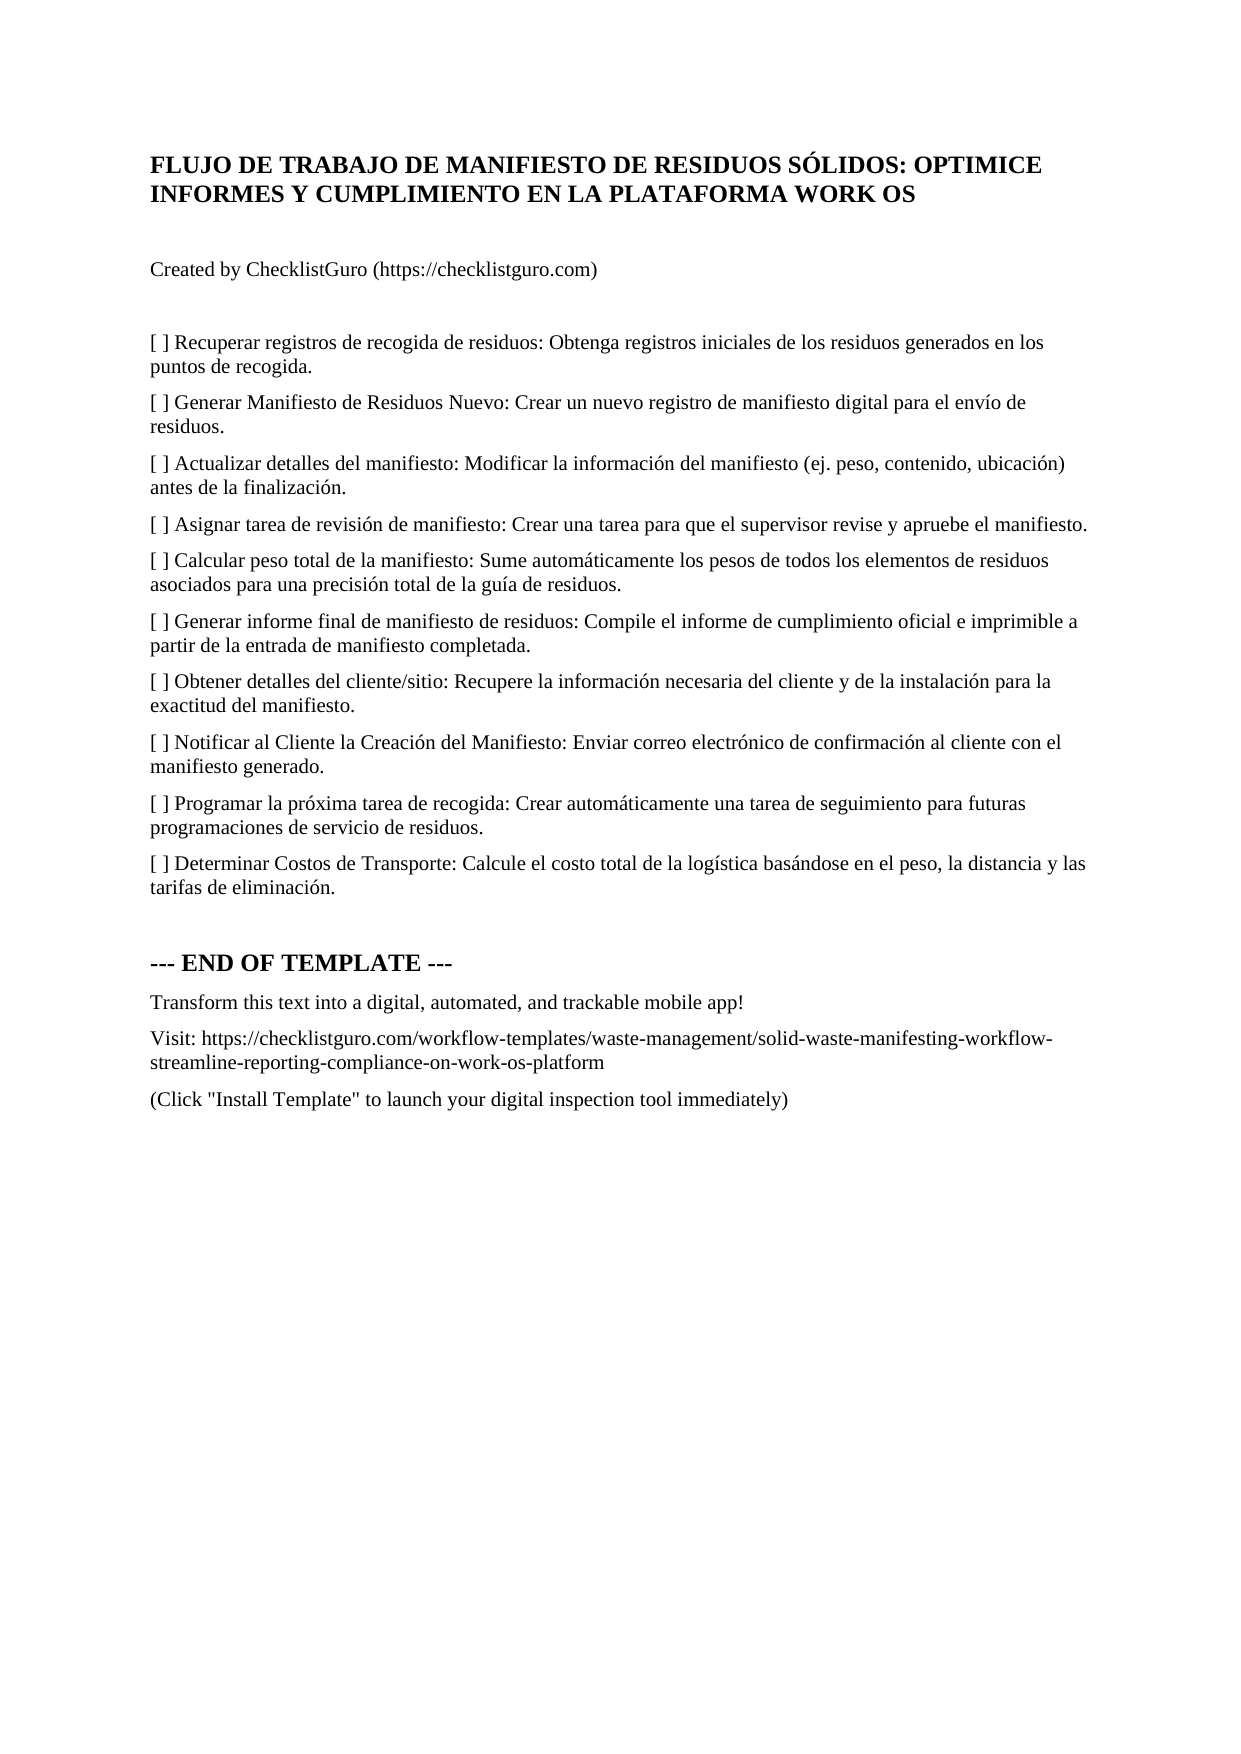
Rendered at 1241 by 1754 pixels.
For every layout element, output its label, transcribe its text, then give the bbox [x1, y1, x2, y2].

text [ ] Notificar al Cliente la Creación del Manifiesto: Enviar correo electrónico de confirmación al cliente con el manifiesto generado. [150, 730, 1090, 778]
text [ ] Obtener detalles del cliente/sitio: Recupere la información necesaria del cliente y de la instalación para la exactitud del manifiesto. [150, 669, 1090, 717]
text [ ] Actualizar detalles del manifiesto: Modificar la información del manifiesto (ej. peso, contenido, ubicación) antes de la finalización. [150, 451, 1090, 499]
text (Click "Install Template" to launch your digital inspection tool immediately) [150, 1087, 1090, 1111]
text [ ] Generar Manifiesto de Residuos Nuevo: Crear un nuevo registro de manifiesto digital para el envío de residuos. [150, 390, 1090, 438]
text Visit: https://checklistguro.com/workflow-templates/waste-management/solid-waste-manifesting-workflow-streamline-reporting-compliance-on-work-os-platform [150, 1026, 1090, 1074]
text Created by ChecklistGuro (https://checklistguro.com) [150, 257, 1090, 281]
text [ ] Asignar tarea de revisión de manifiesto: Crear una tarea para que el supervisor revise y apruebe el manifiesto. [150, 512, 1090, 536]
text [ ] Programar la próxima tarea de recogida: Crear automáticamente una tarea de seguimiento para futuras programaciones de servicio de residuos. [150, 791, 1090, 839]
text [ ] Calcular peso total de la manifiesto: Sume automáticamente los pesos de todos los elementos de residuos asociados para una precisión total de la guía de residuos. [150, 548, 1090, 596]
text Transform this text into a digital, automated, and trackable mobile app! [150, 990, 1090, 1014]
text [ ] Determinar Costos de Transporte: Calcule el costo total de la logística basándose en el peso, la distancia y las tarifas de eliminación. [150, 851, 1090, 899]
text [ ] Recuperar registros de recogida de residuos: Obtenga registros iniciales de los residuos generados en los puntos de recogida. [150, 330, 1090, 378]
text [ ] Generar informe final de manifiesto de residuos: Compile el informe de cumplimiento oficial e imprimible a partir de la entrada de manifiesto completada. [150, 609, 1090, 657]
text FLUJO DE TRABAJO DE MANIFIESTO DE RESIDUOS SÓLIDOS: OPTIMICE INFORMES Y CUMPLIMIENTO EN LA PLATAFORMA WORK OS [150, 150, 1090, 207]
text --- END OF TEMPLATE --- [150, 948, 1090, 977]
